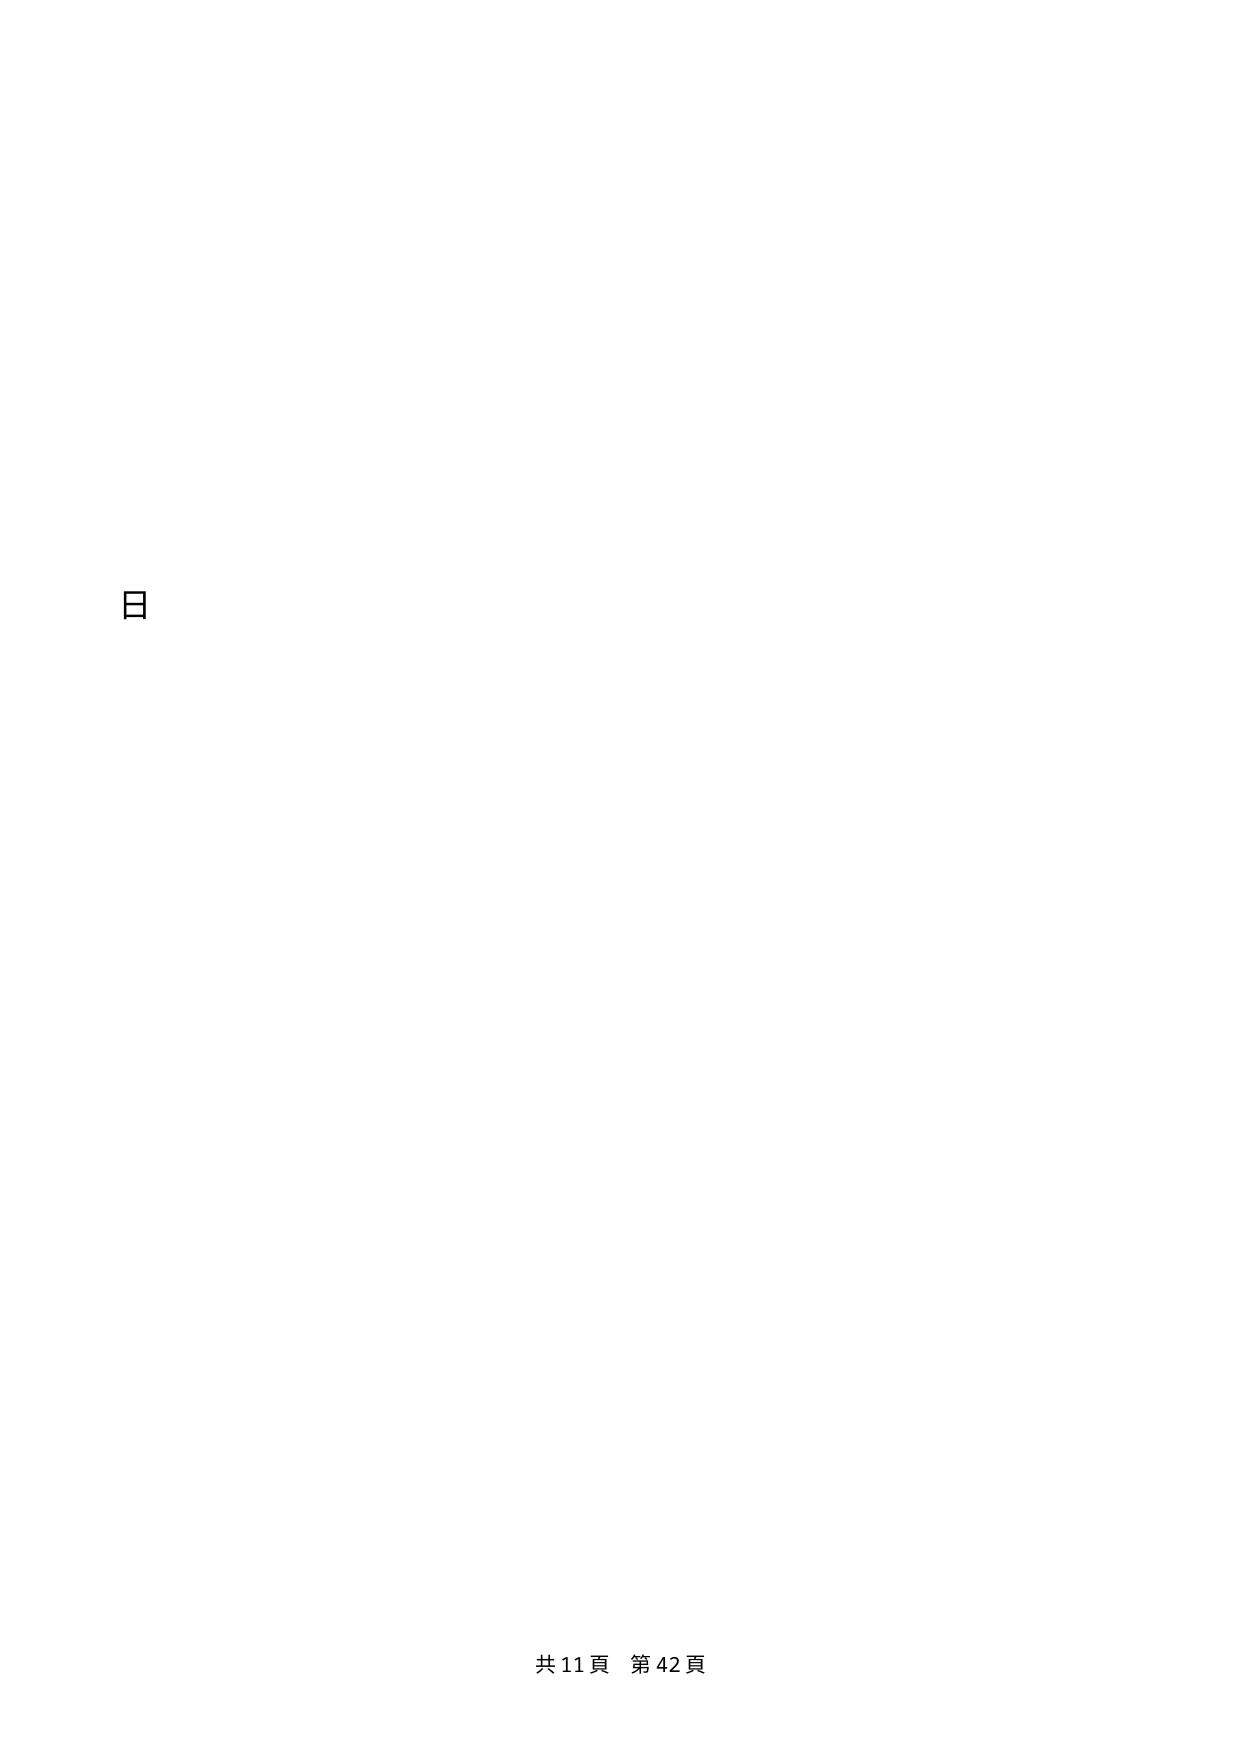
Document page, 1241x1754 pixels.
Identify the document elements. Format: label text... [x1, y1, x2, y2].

text 日 [118, 561, 1122, 624]
